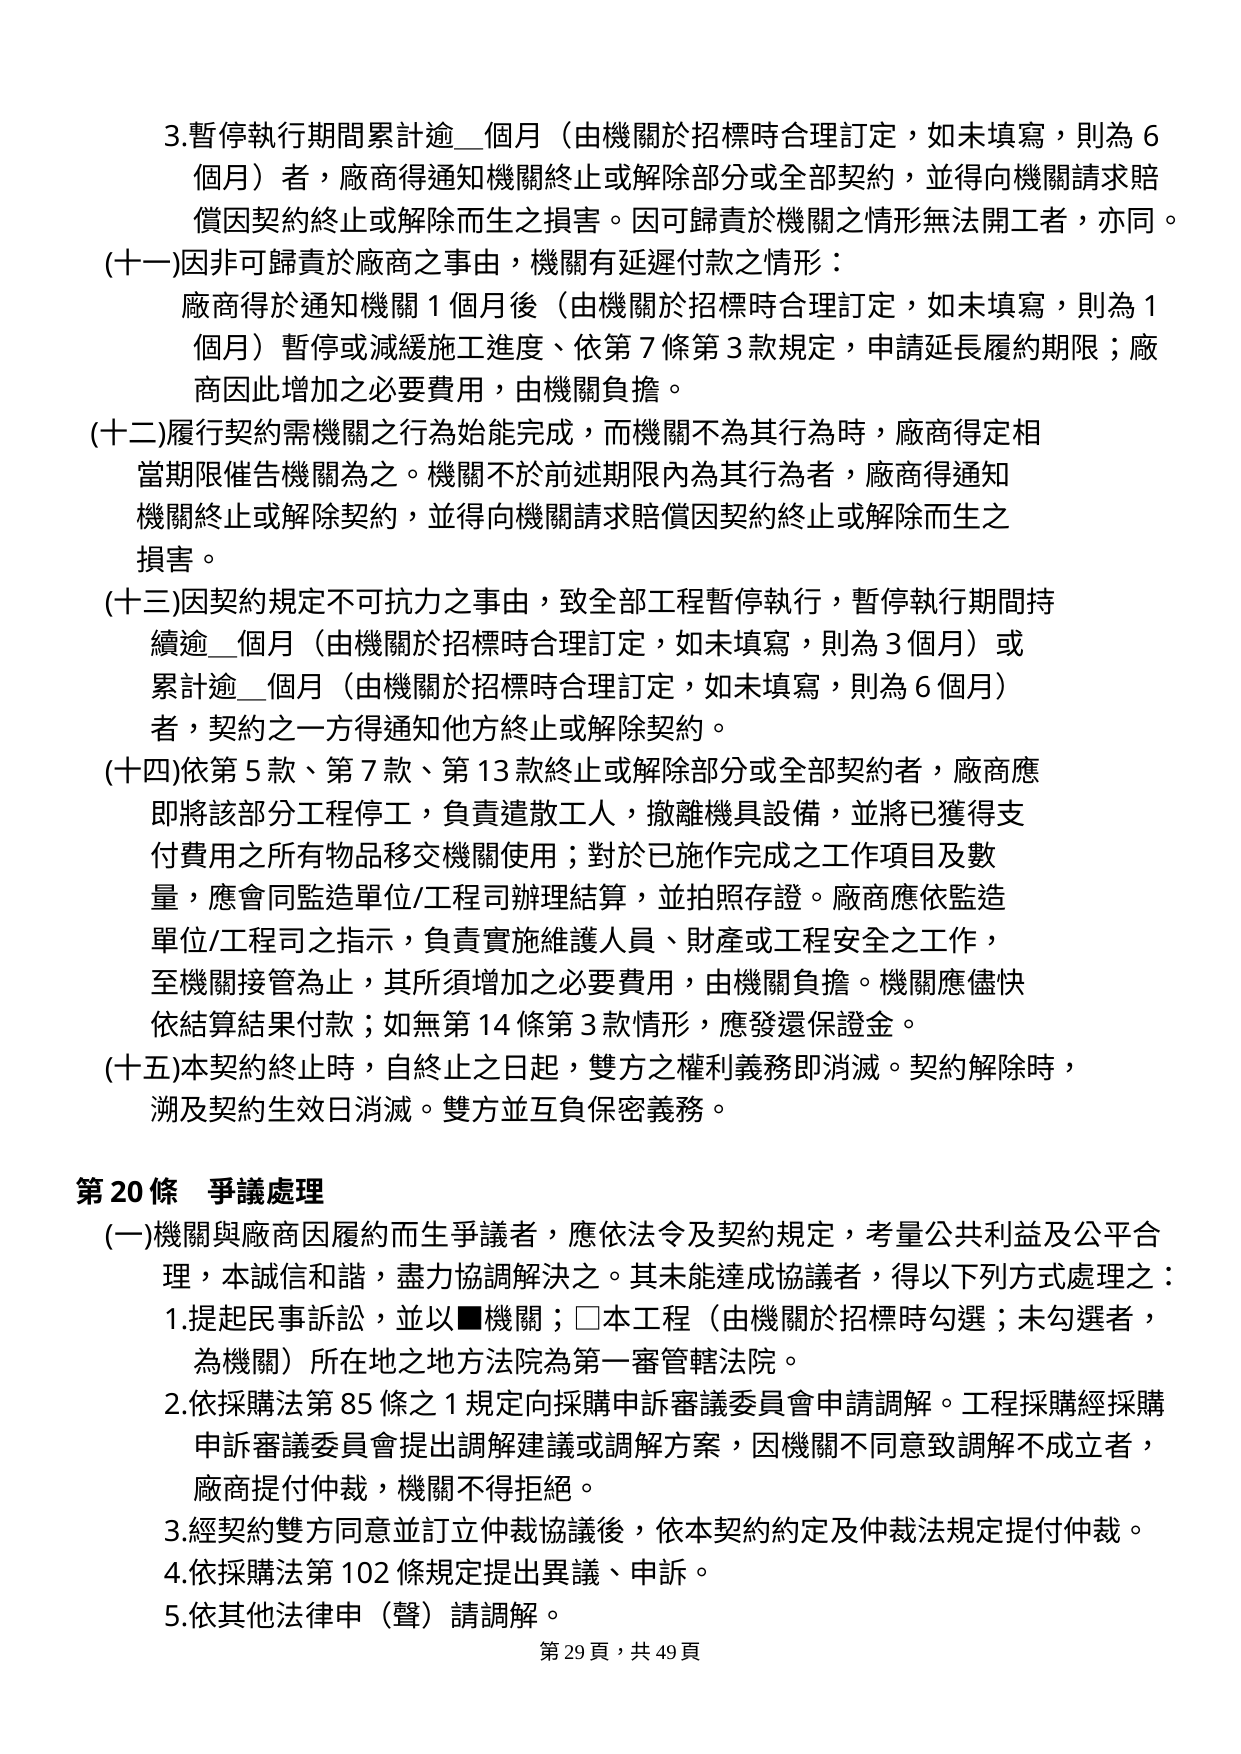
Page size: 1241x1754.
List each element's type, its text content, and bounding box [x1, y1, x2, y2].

text 單位/工程司之指示，負責實施維護人員、財產或工程安全之工作， [104, 917, 1165, 960]
text (十二)履行契約需機關之行為始能完成，而機關不為其行為時，廠商得定相 [75, 409, 1165, 452]
text 續逾＿個月（由機關於招標時合理訂定，如未填寫，則為3個月）或 [104, 621, 1165, 663]
text (十三)因契約規定不可抗力之事由，致全部工程暫停執行，暫停執行期間持 [104, 578, 1165, 621]
text 溯及契約生效日消滅。雙方並互負保密義務。 [104, 1087, 1165, 1129]
text 當期限催告機關為之。機關不於前述期限內為其行為者，廠商得通知 [75, 452, 1165, 494]
text (十五)本契約終止時，自終止之日起，雙方之權利義務即消滅。契約解除時， [104, 1044, 1165, 1087]
text 即將該部分工程停工，負責遣散工人，撤離機具設備，並將已獲得支 [104, 790, 1165, 833]
text 依結算結果付款；如無第14條第3款情形，應發還保證金。 [104, 1002, 1165, 1044]
text 量，應會同監造單位/工程司辦理結算，並拍照存證。廠商應依監造 [104, 875, 1165, 917]
text 損害。 [75, 536, 1165, 578]
text 付費用之所有物品移交機關使用；對於已施作完成之工作項目及數 [104, 833, 1165, 875]
text 5.依其他法律申（聲）請調解。 [164, 1592, 1165, 1635]
text 第20條 爭議處理 [75, 1169, 1165, 1211]
text (一)機關與廠商因履約而生爭議者，應依法令及契約規定，考量公共利益及公平合理，本誠信和諧，盡力協調解決之。其未能達成協議者，得以下列方式處理之： [104, 1211, 1165, 1296]
text 累計逾＿個月（由機關於招標時合理訂定，如未填寫，則為6個月） [104, 663, 1165, 706]
text 至機關接管為止，其所須增加之必要費用，由機關負擔。機關應儘快 [104, 960, 1165, 1002]
text 1.提起民事訴訟，並以■機關；□本工程（由機關於招標時勾選；未勾選者，為機關）所在地之地方法院為第一審管轄法院。 [164, 1296, 1165, 1381]
text 4.依採購法第102條規定提出異議、申訴。 [164, 1550, 1165, 1592]
text 機關終止或解除契約，並得向機關請求賠償因契約終止或解除而生之 [75, 494, 1165, 536]
text 廠商得於通知機關1個月後（由機關於招標時合理訂定，如未填寫，則為1個月）暫停或減緩施工進度、依第7條第3款規定，申請延長履約期限；廠商因此增加之必要費用，由機關負擔。 [164, 282, 1159, 409]
text (十四)依第5款、第7款、第13款終止或解除部分或全部契約者，廠商應 [104, 748, 1165, 790]
text 3.暫停執行期間累計逾＿個月（由機關於招標時合理訂定，如未填寫，則為6個月）者，廠商得通知機關終止或解除部分或全部契約，並得向機關請求賠償因契約終止或解除而生之損害。因可歸責於機關之情形無法開工者，亦同。 [164, 113, 1159, 240]
text (十一)因非可歸責於廠商之事由，機關有延遲付款之情形： [104, 240, 1165, 282]
text 3.經契約雙方同意並訂立仲裁協議後，依本契約約定及仲裁法規定提付仲裁。 [164, 1507, 1165, 1550]
text 2.依採購法第85條之1規定向採購申訴審議委員會申請調解。工程採購經採購申訴審議委員會提出調解建議或調解方案，因機關不同意致調解不成立者，廠商提付仲裁，機關不得拒絕。 [164, 1381, 1165, 1507]
text 者，契約之一方得通知他方終止或解除契約。 [104, 706, 1165, 748]
